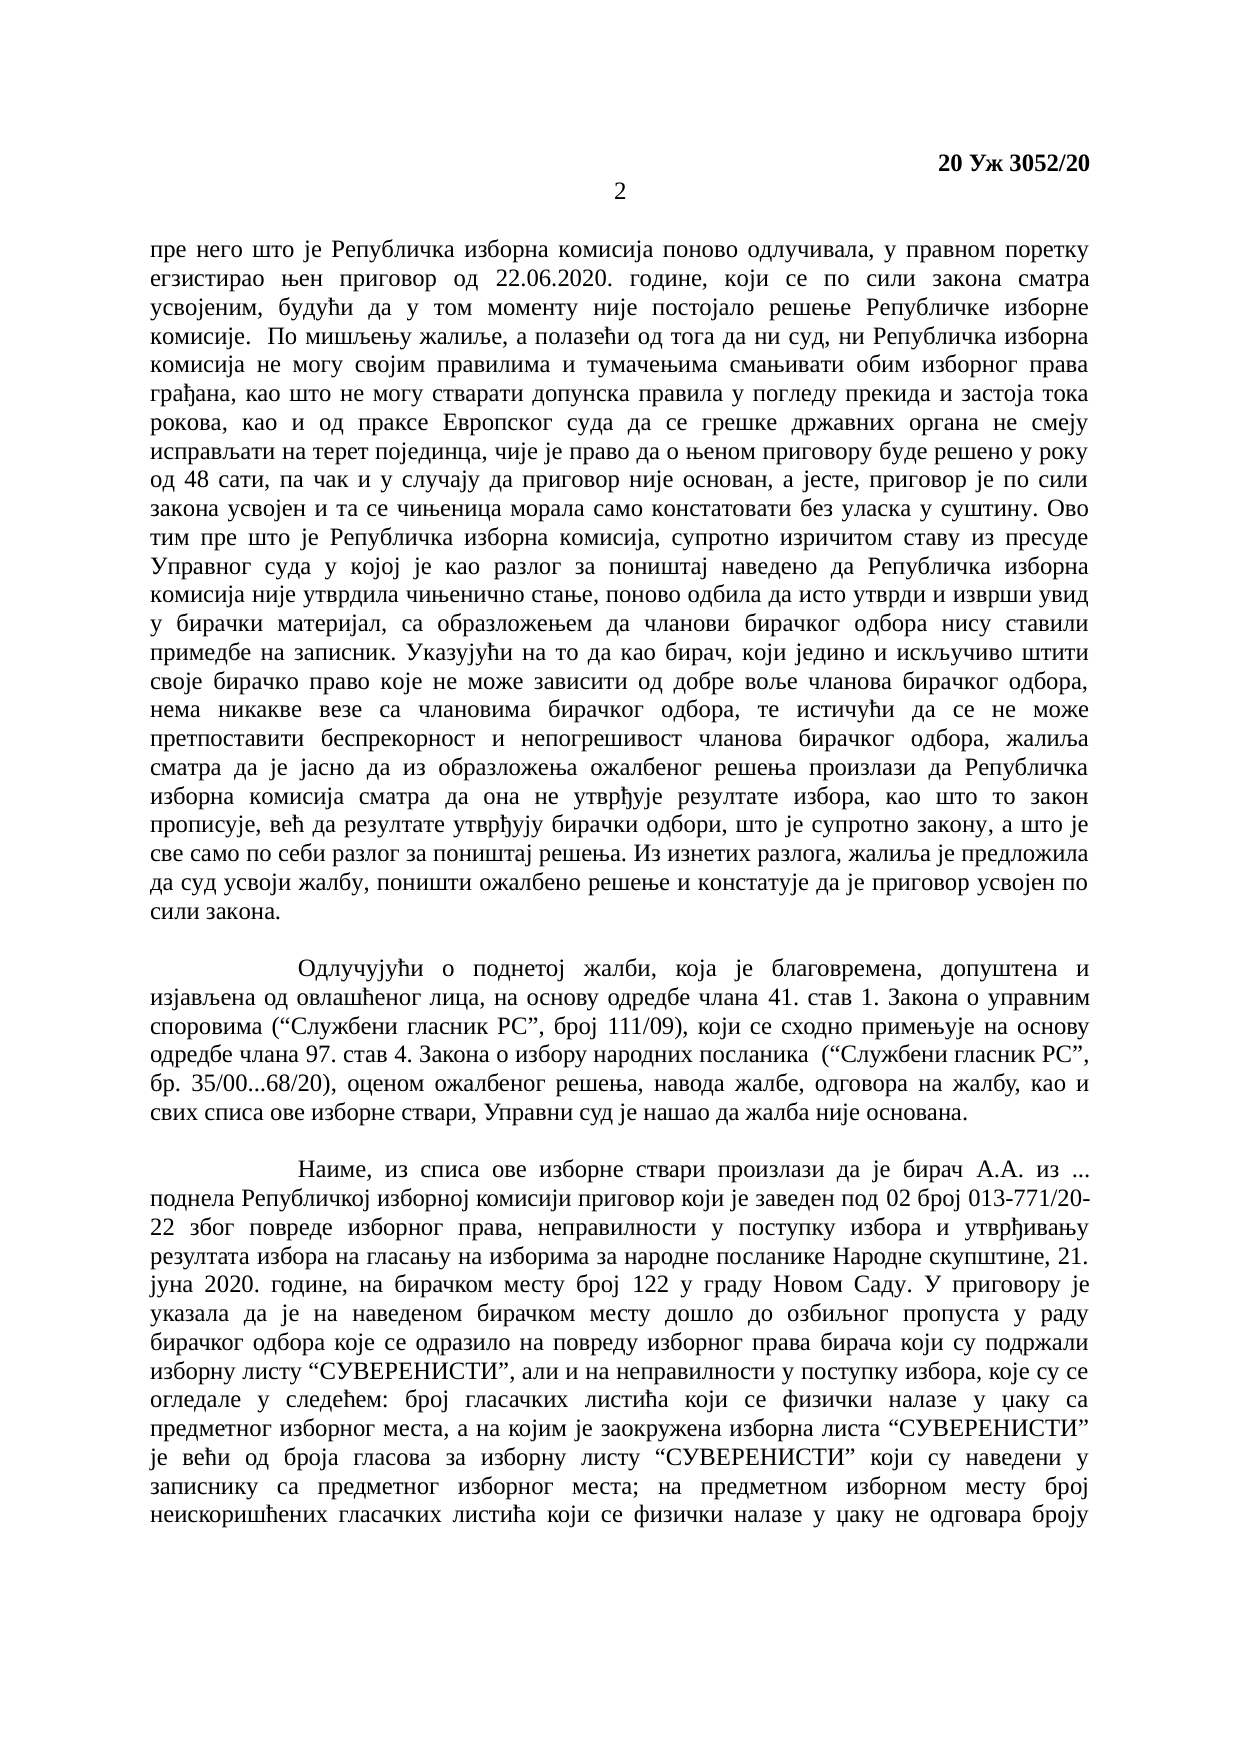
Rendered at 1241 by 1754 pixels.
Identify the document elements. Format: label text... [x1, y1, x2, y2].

text Наиме, из списа ове изборне ствари произлази да је бирач А.А. из ... поднела Републичкој изборној комисији приговор који је заведен под 02 број 013-771/20-22 због повреде изборног права, неправилности у поступку избора и утврђивању резултата избора на гласању на изборима за народне посланике Народне скупштине, 21. јуна 2020. године, на бирачком месту број 122 у граду Новом Саду. У приговору је указала да је на наведеном бирачком месту дошло до озбиљног пропуста у раду бирачког одбора које се одразило на повреду изборног права бирача који су подржали изборну листу “СУВЕРЕНИСТИ”, али и на неправилности у поступку избора, које су се огледале у следећем: број гласачких листића који се физички налазе у џаку са предметног изборног места, а на којим је заокружена изборна листа “СУВЕРЕНИСТИ” је већи од броја гласова за изборну листу “СУВЕРЕНИСТИ” који су наведени у записнику са предметног изборног места; на предметном изборном месту број неискоришћених гласачких листића који се физички налазе у џаку не одговара броју [150, 1154, 1090, 1528]
text пре него што је Републичка изборна комисија поново одлучивала, у правном поретку егзистирао њен приговор од 22.06.2020. године, који се по сили закона сматра усвојеним, будући да у том моменту није постојало решење Републичке изборне комисије. По мишљењу жалиље, а полазећи од тога да ни суд, ни Републичка изборна комисија не могу својим правилима и тумачењима смањивати обим изборног права грађана, као што не могу стварати допунска правила у погледу прекида и застоја тока рокова, као и од праксе Европског суда да се грешке државних органа не смеју исправљати на терет појединца, чије је право да о њеном приговору буде решено у року од 48 сати, па чак и у случају да приговор није основан, а јесте, приговор је по сили закона усвојен и та се чињеница морала само констатовати без уласка у суштину. Ово тим пре што је Републичка изборна комисија, супротно изричитом ставу из пресуде Управног суда у којој је као разлог за поништај наведено да Републичка изборна комисија није утврдила чињенично стање, поново одбила да исто утврди и изврши увид у бирачки материјал, са образложењем да чланови бирачког одбора нису ставили примедбе на записник. Указујући на то да као бирач, који једино и искључиво штити своје бирачко право које не може зависити од добре воље чланова бирачког одбора, нема никакве везе са члановима бирачког одбора, те истичући да се не може претпоставити беспрекорност и непогрешивост чланова бирачког одбора, жалиља сматра да је јасно да из образложења ожалбеног решења произлази да Републичка изборна комисија сматра да она не утврђује резултате избора, као што то закон прописује, већ да резултате утврђују бирачки одбори, што је супротно закону, а што је све само по себи разлог за поништај решења. Из изнетих разлога, жалиља је предложила да суд усвоји жалбу, поништи ожалбено решење и констатује да је приговор усвојен по сили закона. [150, 234, 1090, 924]
text Одлучујући о поднетој жалби, која је благовремена, допуштена и изјављена од овлашћеног лица, на основу одредбе члана 41. став 1. Закона о управним споровима (“Службени гласник РС”, број 111/09), који се сходно примењује на основу одредбе члана 97. став 4. Закона о избору народних посланика (“Службени гласник РС”, бр. 35/00...68/20), оценом ожалбеног решења, навода жалбе, одговора на жалбу, као и свих списа ове изборне ствари, Управни суд је нашао да жалба није основана. [150, 953, 1090, 1126]
